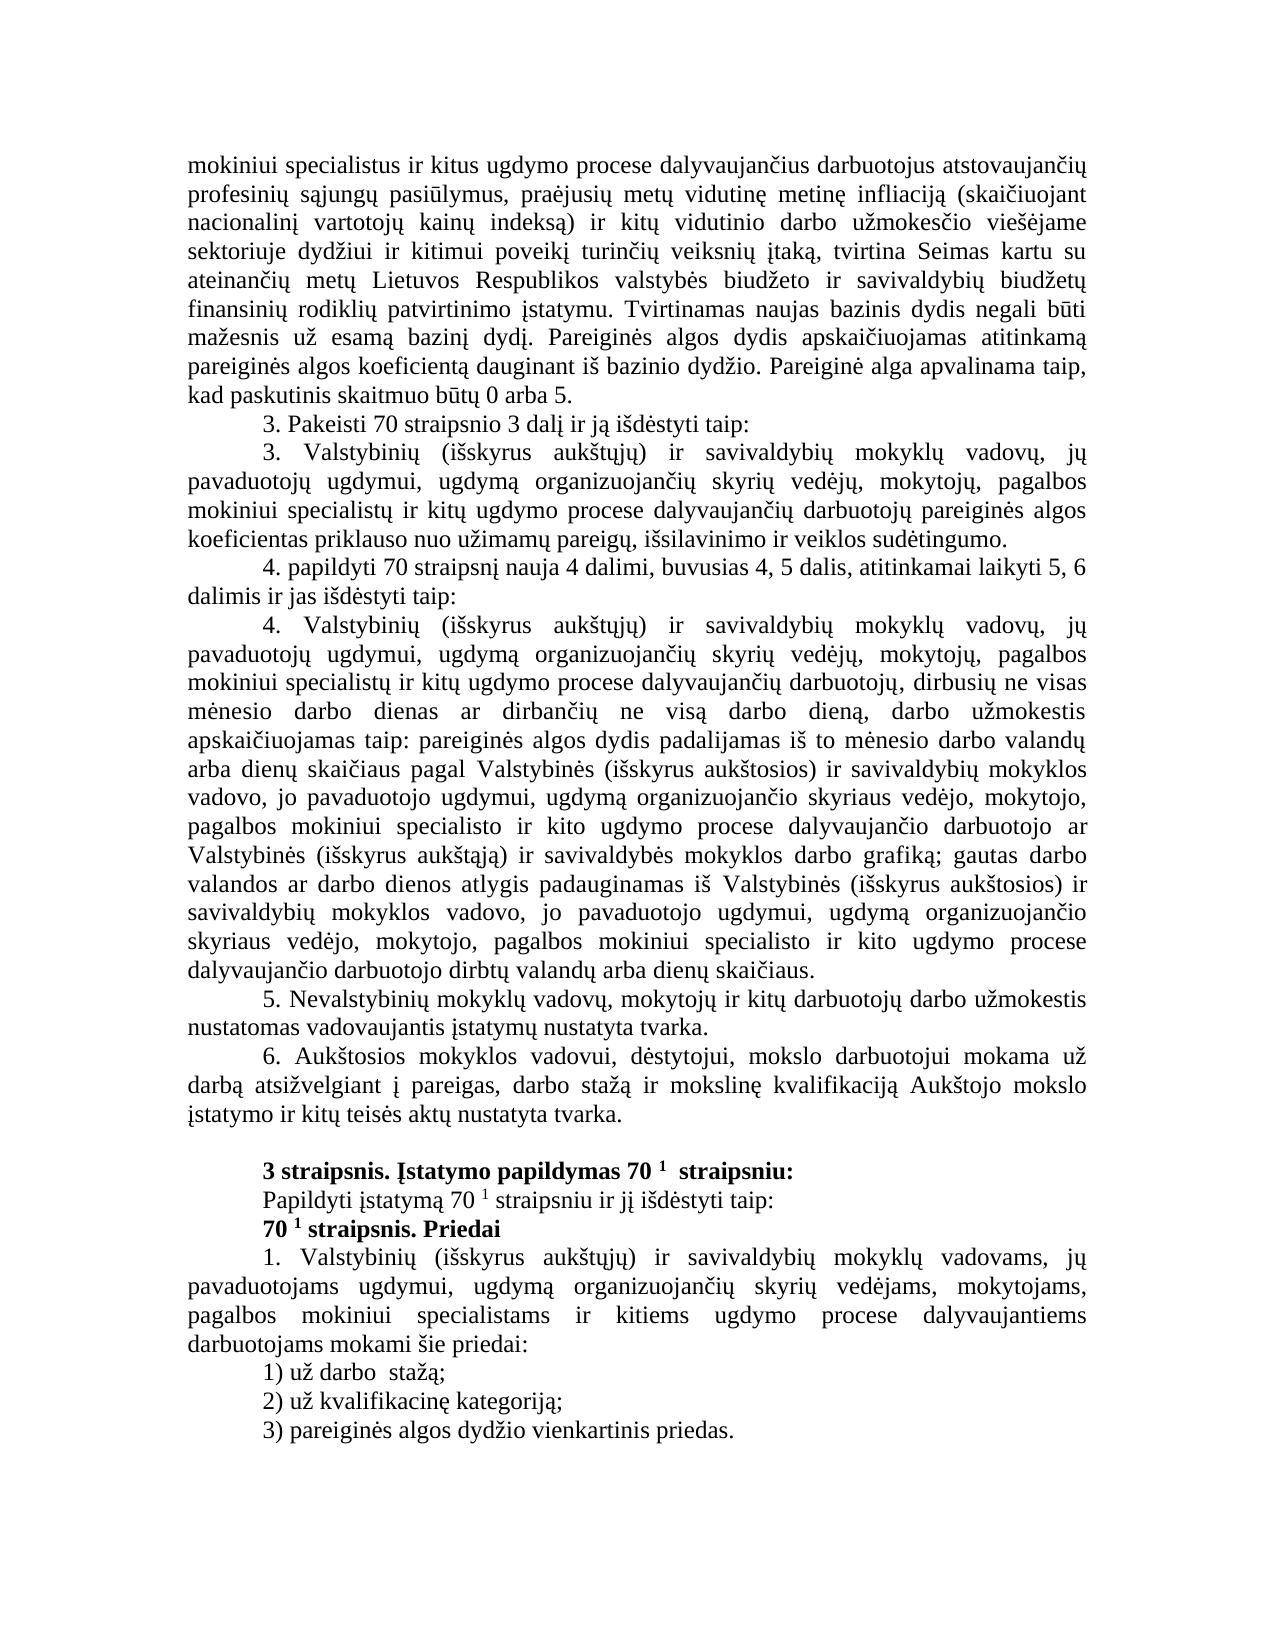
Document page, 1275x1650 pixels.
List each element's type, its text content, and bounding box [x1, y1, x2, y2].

text 4. Valstybinių (išskyrus aukštųjų) ir savivaldybių mokyklų vadovų, jų pavaduotojų ugdymui, ugdymą organizuojančių skyrių vedėjų, mokytojų, pagalbos mokiniui specialistų ir kitų ugdymo procese dalyvaujančių darbuotojų, dirbusių ne visas mėnesio darbo dienas ar dirbančių ne visą darbo dieną, darbo užmokestis apskaičiuojamas taip: pareiginės algos dydis padalijamas iš to mėnesio darbo valandų arba dienų skaičiaus pagal Valstybinės (išskyrus aukštosios) ir savivaldybių mokyklos vadovo, jo pavaduotojo ugdymui, ugdymą organizuojančio skyriaus vedėjo, mokytojo, pagalbos mokiniui specialisto ir kito ugdymo procese dalyvaujančio darbuotojo ar Valstybinės (išskyrus aukštąją) ir savivaldybės mokyklos darbo grafiką; gautas darbo valandos ar darbo dienos atlygis padauginamas iš Valstybinės (išskyrus aukštosios) ir savivaldybių mokyklos vadovo, jo pavaduotojo ugdymui, ugdymą organizuojančio skyriaus vedėjo, mokytojo, pagalbos mokiniui specialisto ir kito ugdymo procese dalyvaujančio darbuotojo dirbtų valandų arba dienų skaičiaus. [187, 610, 1087, 984]
text 3. Pakeisti 70 straipsnio 3 dalį ir ją išdėstyti taip: [187, 409, 1087, 437]
text 5. Nevalstybinių mokyklų vadovų, mokytojų ir kitų darbuotojų darbo užmokestis nustatomas vadovaujantis įstatymų nustatyta tvarka. [187, 984, 1087, 1041]
text 3. Valstybinių (išskyrus aukštųjų) ir savivaldybių mokyklų vadovų, jų pavaduotojų ugdymui, ugdymą organizuojančių skyrių vedėjų, mokytojų, pagalbos mokiniui specialistų ir kitų ugdymo procese dalyvaujančių darbuotojų pareiginės algos koeficientas priklauso nuo užimamų pareigų, išsilavinimo ir veiklos sudėtingumo. [187, 437, 1087, 552]
text Papildyti įstatymą 70 1 straipsniu ir jį išdėstyti taip: [187, 1185, 1087, 1214]
text 1) už darbo stažą; [187, 1357, 1087, 1386]
text 70 1 straipsnis. Priedai [187, 1214, 1087, 1242]
text 2) už kvalifikacinę kategoriją; [187, 1386, 1087, 1415]
text 1. Valstybinių (išskyrus aukštųjų) ir savivaldybių mokyklų vadovams, jų pavaduotojams ugdymui, ugdymą organizuojančių skyrių vedėjams, mokytojams, pagalbos mokiniui specialistams ir kitiems ugdymo procese dalyvaujantiems darbuotojams mokami šie priedai: [187, 1242, 1087, 1357]
text mokiniui specialistus ir kitus ugdymo procese dalyvaujančius darbuotojus atstovaujančių profesinių sąjungų pasiūlymus, praėjusių metų vidutinę metinę infliaciją (skaičiuojant nacionalinį vartotojų kainų indeksą) ir kitų vidutinio darbo užmokesčio viešėjame sektoriuje dydžiui ir kitimui poveikį turinčių veiksnių įtaką, tvirtina Seimas kartu su ateinančių metų Lietuvos Respublikos valstybės biudžeto ir savivaldybių biudžetų finansinių rodiklių patvirtinimo įstatymu. Tvirtinamas naujas bazinis dydis negali būti mažesnis už esamą bazinį dydį. Pareiginės algos dydis apskaičiuojamas atitinkamą pareiginės algos koeficientą dauginant iš bazinio dydžio. Pareiginė alga apvalinama taip, kad paskutinis skaitmuo būtų 0 arba 5. [187, 150, 1087, 409]
text 3 straipsnis. Įstatymo papildymas 70 1 straipsniu: [187, 1156, 1087, 1185]
text 3) pareiginės algos dydžio vienkartinis priedas. [187, 1415, 1087, 1444]
text 4. papildyti 70 straipsnį nauja 4 dalimi, buvusias 4, 5 dalis, atitinkamai laikyti 5, 6 dalimis ir jas išdėstyti taip: [187, 552, 1087, 610]
text 6. Aukštosios mokyklos vadovui, dėstytojui, mokslo darbuotojui mokama už darbą atsižvelgiant į pareigas, darbo stažą ir mokslinę kvalifikaciją Aukštojo mokslo įstatymo ir kitų teisės aktų nustatyta tvarka. [187, 1041, 1087, 1127]
